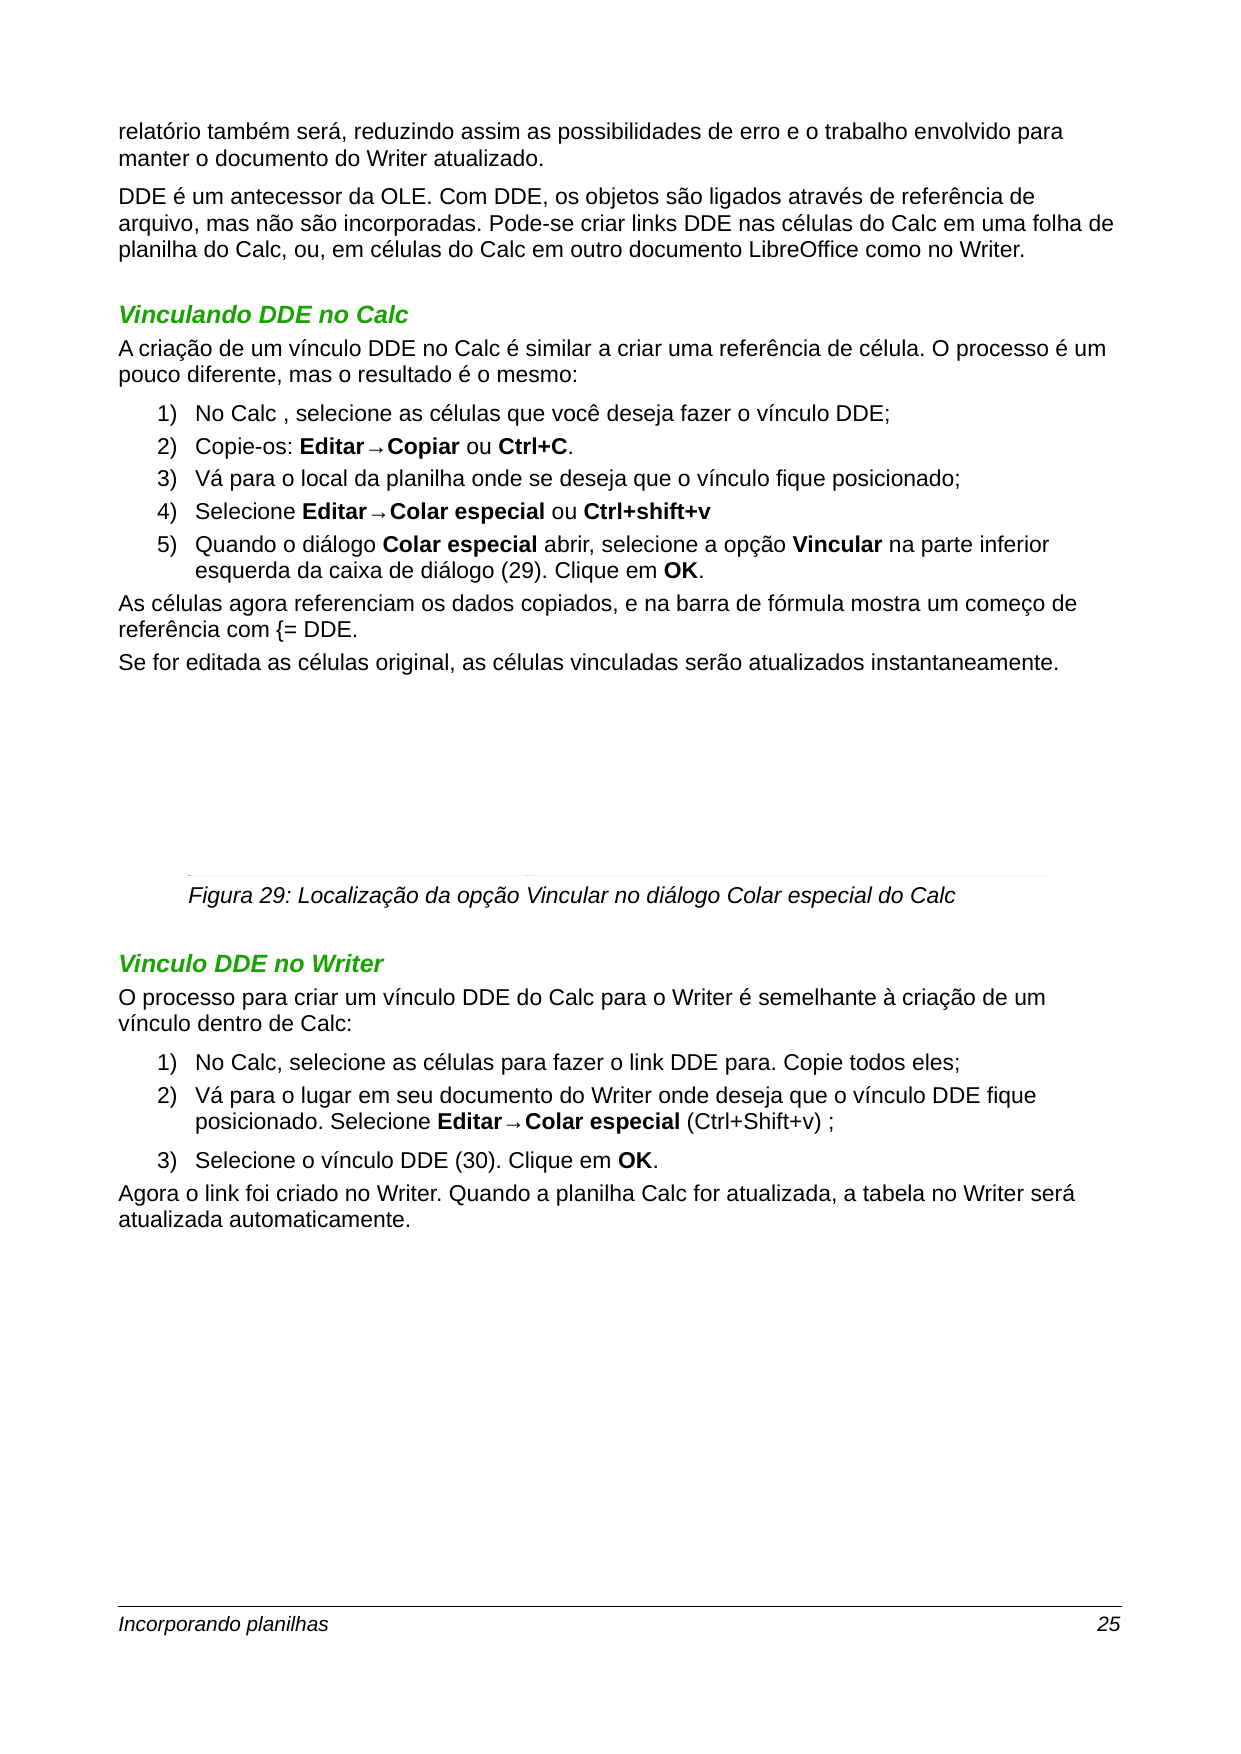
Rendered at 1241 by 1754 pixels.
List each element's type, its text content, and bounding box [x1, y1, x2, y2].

list Copie-os: Editar→Copiar ou Ctrl+C. [177, 433, 1122, 459]
text A criação de um vínculo DDE no Calc é similar a criar uma referência de célula. O processo é um pouco diferente, mas o resultado é o mesmo: [118, 335, 1122, 388]
list Quando o diálogo Colar especial abrir, selecione a opção Vincular na parte inferior esquerda da caixa de diálogo (Figura 29). Clique em OK. [177, 531, 1122, 583]
text relatório também será, reduzindo assim as possibilidades de erro e o trabalho envolvido para manter o documento do Writer atualizado. [118, 118, 1122, 171]
subtitle Vinculo DDE no Writer [118, 949, 1122, 978]
text O processo para criar um vínculo DDE do Calc para o Writer é semelhante à criação de um vínculo dentro de Calc: [118, 984, 1122, 1037]
text Agora o link foi criado no Writer. Quando a planilha Calc for atualizada, a tabela no Writer será atualizada automaticamente. [118, 1179, 1122, 1232]
text As células agora referenciam os dados copiados, e na barra de fórmula mostra um começo de referência com {= DDE. [118, 589, 1122, 642]
list No Calc , selecione as células que você deseja fazer o vínculo DDE; [177, 400, 1122, 426]
list Selecione Editar→Colar especial ou Ctrl+shift+v [177, 498, 1122, 524]
text Figura 29: Localização da opção Vincular no diálogo Colar especial do Calc [188, 882, 1052, 908]
text Se for editada as células original, as células vinculadas serão atualizados instantaneamente. [118, 648, 1122, 675]
list Vá para o lugar em seu documento do Writer onde deseja que o vínculo DDE fique posicionado. Selecione Editar→Colar especial (Ctrl+Shift+v) ; [177, 1082, 1122, 1134]
text DDE é um antecessor da OLE. Com DDE, os objetos são ligados através de referência de arquivo, mas não são incorporadas. Pode-se criar links DDE nas células do Calc em uma folha de planilha do Calc, ou, em células do Calc em outro documento LibreOffice como no Writer. [118, 183, 1122, 262]
list Vá para o local da planilha onde se deseja que o vínculo fique posicionado; [177, 465, 1122, 492]
subtitle Vinculando DDE no Calc [118, 300, 1122, 329]
list Selecione o vínculo DDE (Figura 30). Clique em OK. [177, 1147, 1122, 1173]
list No Calc, selecione as células para fazer o link DDE para. Copie todos eles; [177, 1049, 1122, 1076]
